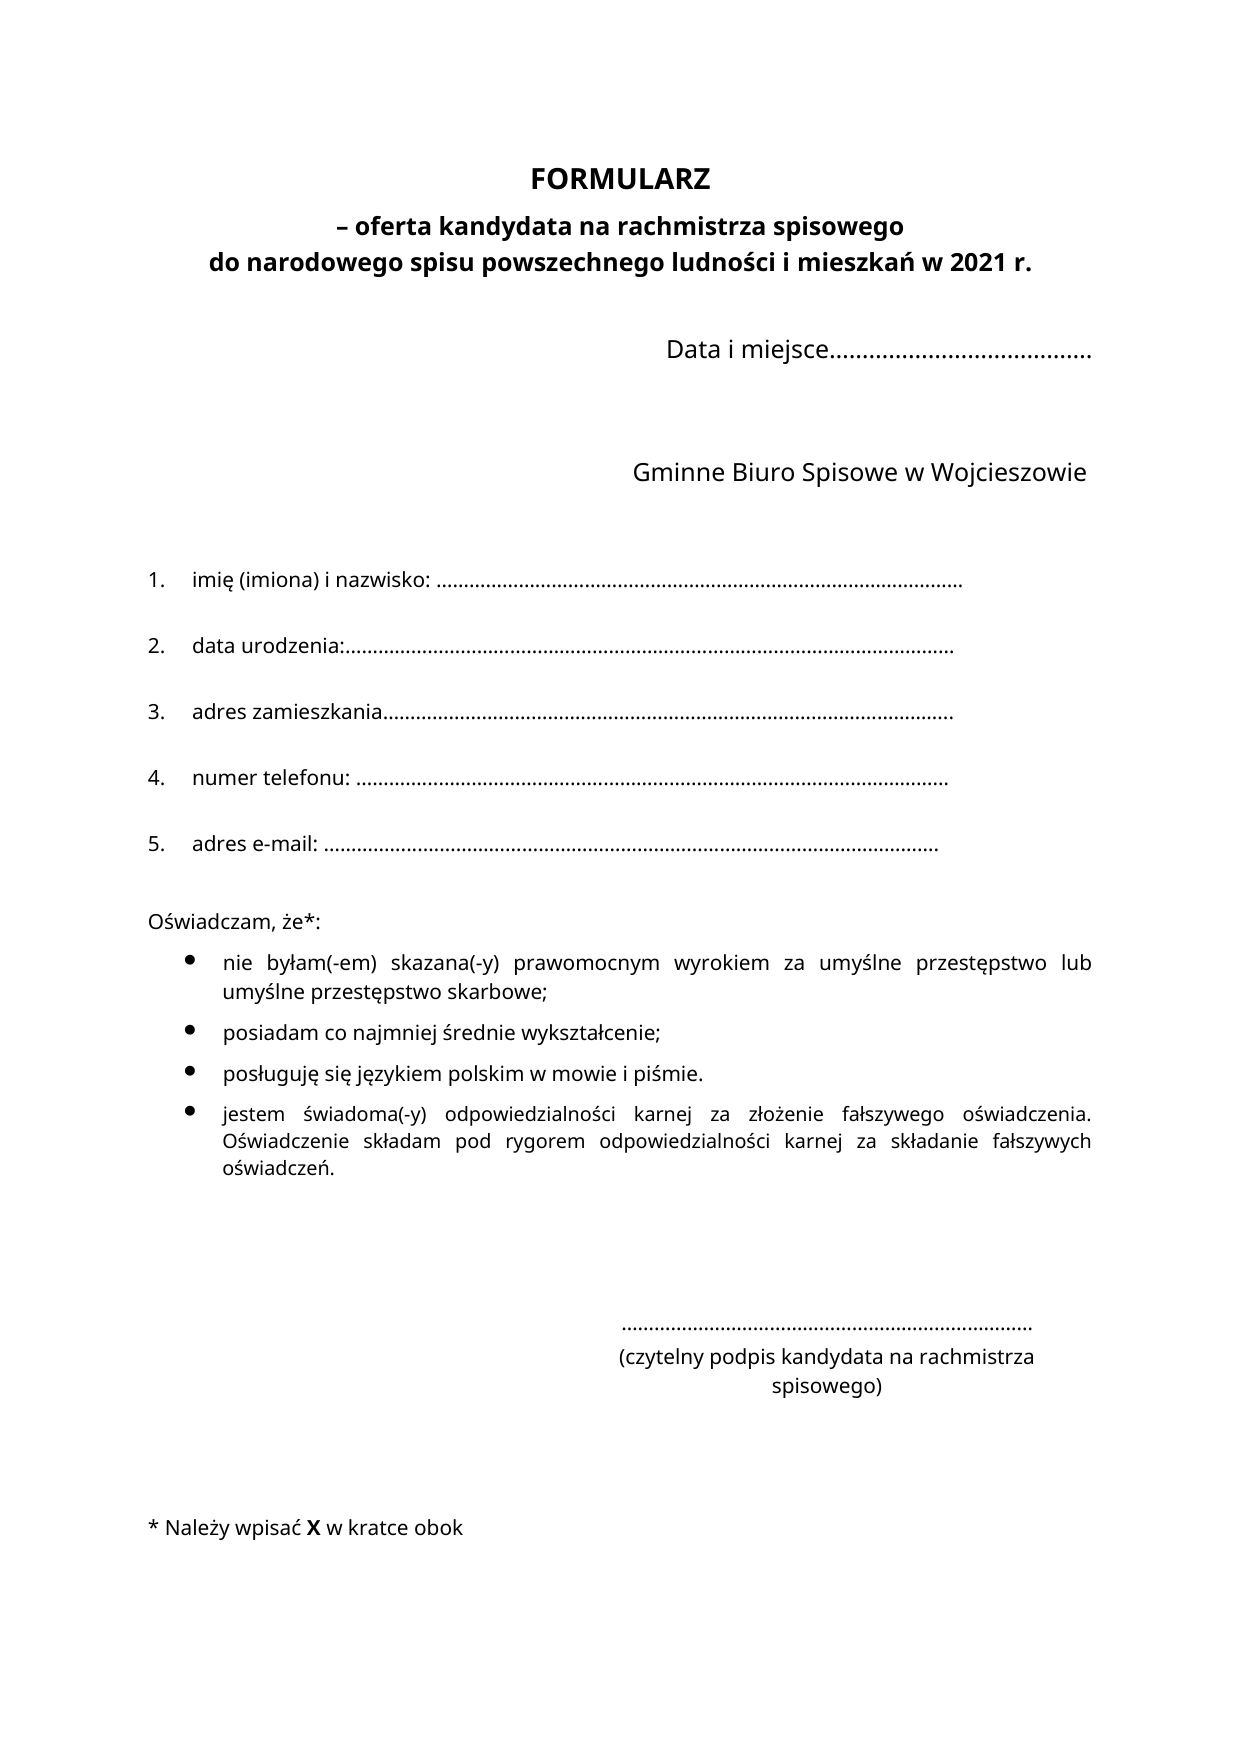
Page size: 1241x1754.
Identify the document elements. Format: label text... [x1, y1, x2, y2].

list posiadam co najmniej średnie wykształcenie; [185, 1018, 1093, 1046]
text Data i miejsce…………………………………. [148, 332, 1093, 366]
list * Należy wpisać X w kratce obok [148, 1513, 1093, 1541]
text ………………………………………………………………… [561, 1308, 1093, 1336]
list adres e-mail: ………..…....…………………………………………………………………………………. [148, 829, 1093, 857]
list data urodzenia:………………………………………………………………………………………………… [148, 631, 1093, 659]
text (czytelny podpis kandydata na rachmistrza spisowego) [561, 1342, 1093, 1399]
text – oferta kandydata na rachmistrza spisowego do narodowego spisu powszechnego ludności i mieszkań w 2021 r. [148, 208, 1093, 279]
list nie byłam(-em) skazana(-y) prawomocnym wyrokiem za umyślne przestępstwo lub umyślne przestępstwo skarbowe; [185, 948, 1093, 1005]
text Oświadczam, że*: [148, 907, 1093, 936]
list adres zamieszkania………………………………………………………………………………………….. [148, 697, 1093, 725]
list posługuję się językiem polskim w mowie i piśmie. [185, 1059, 1093, 1087]
text FORMULARZ [148, 158, 1093, 198]
list numer telefonu: …………...………………………………………………………………………………… [148, 763, 1093, 791]
text Gminne Biuro Spisowe w Wojcieszowie [148, 454, 1093, 489]
list jestem świadoma(-y) odpowiedzialności karnej za złożenie fałszywego oświadczenia. Oświadczenie składam pod rygorem odpowiedzialności karnej za składanie fałszywych oświadczeń. [185, 1100, 1093, 1181]
list imię (imiona) i nazwisko: …………………………………………………………………………………… [148, 565, 1093, 593]
